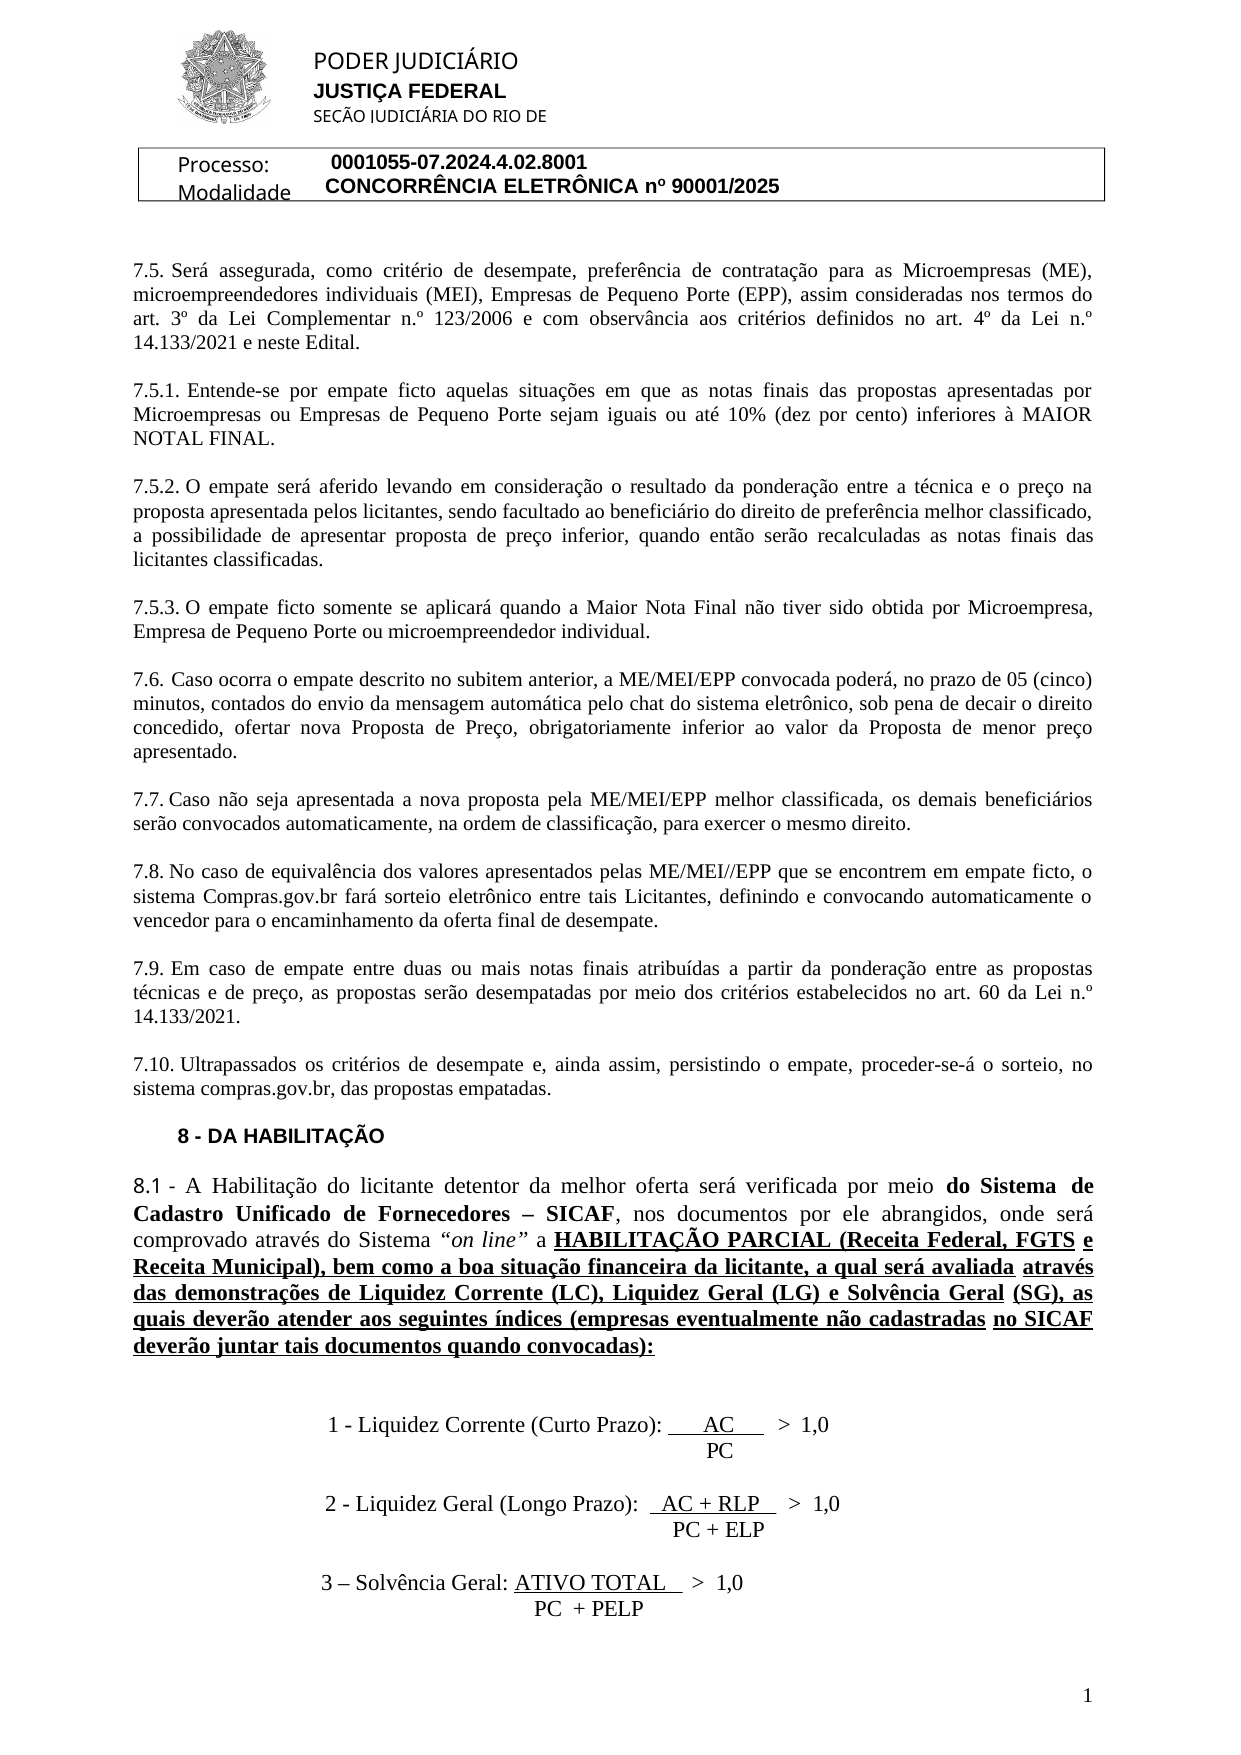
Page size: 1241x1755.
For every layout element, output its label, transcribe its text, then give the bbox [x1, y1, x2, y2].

list No caso de equivalência dos valores apresentados pelas ME/MEI//EPP que se encontrem em empate ficto, o sistema Compras.gov.br fará sorteio eletrônico entre tais Licitantes, definindo e convocando automaticamente o vencedor para o encaminhamento da oferta final de desempate. [133, 859, 1093, 932]
text PC [303, 1437, 1137, 1463]
list – Solvência Geral: ATIVO TOTAL > 1,0 [321, 1569, 1137, 1595]
list Em caso de empate entre duas ou mais notas finais atribuídas a partir da ponderação entre as propostas técnicas e de preço, as propostas serão desempatadas por meio dos critérios estabelecidos no art. 60 da Lei n.º 14.133/2021. [133, 956, 1093, 1028]
text PC + ELP [300, 1516, 1137, 1543]
list Entende-se por empate ficto aquelas situações em que as notas finais das propostas apresentadas por Microempresas ou Empresas de Pequeno Porte sejam iguais ou até 10% (dez por cento) inferiores à MAIOR NOTAL FINAL. [133, 378, 1093, 450]
list - Liquidez Corrente (Curto Prazo): AC > 1,0 [327, 1411, 1137, 1437]
list - DA HABILITAÇÃO [177, 1124, 1137, 1148]
list - A Habilitação do licitante detentor da melhor oferta será verificada por meio do Sistema de Cadastro Unificado de Fornecedores – SICAF, nos documentos por ele abrangidos, onde será comprovado através do Sistema “on line” a HABILITAÇÃO PARCIAL (Receita Federal, FGTS e Receita Municipal), bem como a boa situação financeira da licitante, a qual será avaliada através das demonstrações de Liquidez Corrente (LC), Liquidez Geral (LG) e Solvência Geral (SG), as quais deverão atender aos seguintes índices (empresas eventualmente não cadastradas no SICAF deverão juntar tais documentos quando convocadas): [133, 1172, 1094, 1358]
list - Liquidez Geral (Longo Prazo): AC + RLP > 1,0 [325, 1490, 1137, 1516]
list Ultrapassados os critérios de desempate e, ainda assim, persistindo o empate, proceder-se-á o sorteio, no sistema compras.gov.br, das propostas empatadas. [133, 1052, 1093, 1100]
list Será assegurada, como critério de desempate, preferência de contratação para as Microempresas (ME), microempreendedores individuais (MEI), Empresas de Pequeno Porte (EPP), assim consideradas nos termos do art. 3º da Lei Complementar n.º 123/2006 e com observância aos critérios definidos no art. 4º da Lei n.º 14.133/2021 e neste Edital. [133, 258, 1093, 354]
list O empate ficto somente se aplicará quando a Maior Nota Final não tiver sido obtida por Microempresa, Empresa de Pequeno Porte ou microempreendedor individual. [133, 594, 1093, 643]
list Caso ocorra o empate descrito no subitem anterior, a ME/MEI/EPP convocada poderá, no prazo de 05 (cinco) minutos, contados do envio da mensagem automática pelo chat do sistema eletrônico, sob pena de decair o direito concedido, ofertar nova Proposta de Preço, obrigatoriamente inferior ao valor da Proposta de menor preço apresentado. [133, 667, 1094, 763]
text PC + PELP [133, 1595, 1045, 1622]
list Caso não seja apresentada a nova proposta pela ME/MEI/EPP melhor classificada, os demais beneficiários serão convocados automaticamente, na ordem de classificação, para exercer o mesmo direito. [133, 787, 1093, 835]
list O empate será aferido levando em consideração o resultado da ponderação entre a técnica e o preço na proposta apresentada pelos licitantes, sendo facultado ao beneficiário do direito de preferência melhor classificado, a possibilidade de apresentar proposta de preço inferior, quando então serão recalculadas as notas finais das licitantes classificadas. [133, 474, 1094, 571]
